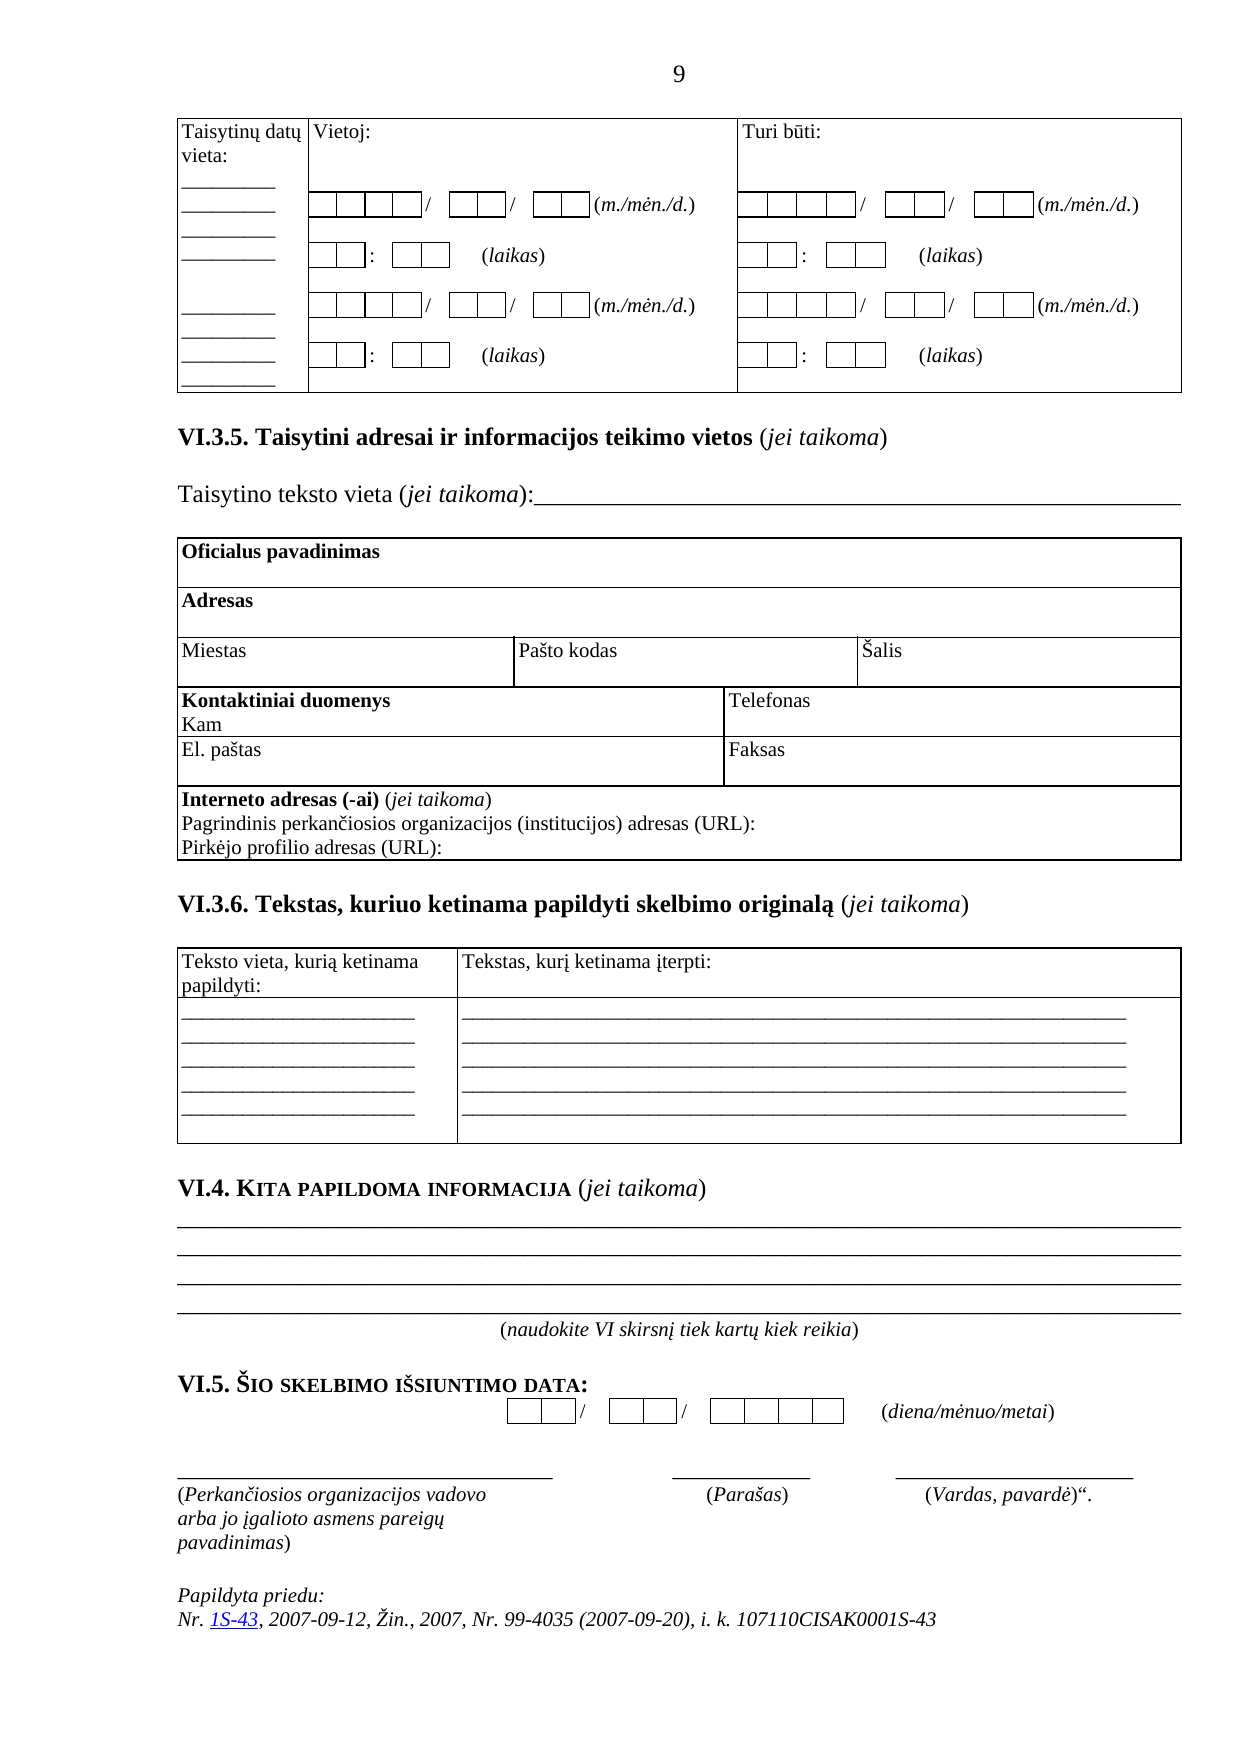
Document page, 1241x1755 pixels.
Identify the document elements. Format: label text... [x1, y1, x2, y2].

table_cell [915, 293, 944, 317]
table_cell [1004, 193, 1033, 216]
table_cell [915, 367, 944, 392]
table_cell [449, 218, 477, 242]
table_cell [856, 268, 885, 292]
table_cell / [422, 292, 449, 317]
table_cell [450, 293, 477, 317]
table_cell [421, 317, 449, 342]
table_cell [856, 317, 885, 342]
table_header [644, 1399, 676, 1423]
table_cell [365, 318, 393, 342]
table_cell [975, 193, 1003, 216]
table_cell [767, 318, 797, 342]
table_cell : [366, 342, 392, 367]
table_cell / [856, 191, 885, 216]
table_cell / [506, 292, 533, 317]
table_cell [797, 267, 826, 292]
table_cell [1004, 318, 1033, 342]
table_cell [478, 193, 505, 216]
table_header [813, 1399, 843, 1423]
table_cell [590, 342, 737, 367]
table_cell [477, 318, 505, 342]
table_cell El. paštas [178, 737, 723, 785]
table_cell Adresas [178, 588, 1180, 636]
table_cell [366, 293, 392, 317]
table_cell _ _ _ _ _ [178, 998, 457, 1143]
table_cell [944, 367, 974, 392]
table_cell Miestas [178, 638, 513, 686]
table_cell _________ _________ _________ _________ [178, 292, 308, 392]
text Papildyta priedu: [177, 1583, 1181, 1607]
table_cell [590, 216, 737, 242]
table_cell [393, 293, 421, 317]
table_cell [449, 367, 477, 392]
table_cell [974, 267, 1003, 292]
table_header Oficialus pavadinimas [178, 539, 1180, 587]
table_cell [797, 318, 826, 342]
table_cell Telefonas [725, 688, 1180, 736]
table_cell [738, 268, 767, 292]
table_cell [561, 318, 589, 342]
table_cell [797, 367, 826, 392]
table_cell [768, 343, 796, 367]
table_cell [767, 218, 797, 242]
table_cell [1004, 267, 1033, 292]
text ______________________________ ___________ ___________________ [177, 1453, 1181, 1482]
table_cell Interneto adresas (-ai) (jei taikoma) Pagrindinis perkančiosios organizacijos (institucijos) adresas (URL): Pirkėjo profilio adresas (URL): [178, 787, 1180, 859]
table_cell [450, 193, 477, 216]
table_cell [826, 268, 856, 292]
table_cell [393, 268, 421, 292]
table_cell [534, 193, 561, 216]
table_cell [1033, 242, 1181, 267]
table_cell [826, 318, 856, 342]
table_cell [562, 193, 589, 216]
table_cell [1033, 367, 1181, 392]
table_cell [886, 193, 914, 216]
table_cell [974, 318, 1003, 342]
table_cell (m./mėn./d.) [590, 292, 737, 317]
table_cell [337, 318, 365, 342]
table_header [779, 1399, 812, 1423]
table_cell [856, 243, 885, 267]
text VI.3.6. Tekstas, kuriuo ketinama papildyti skelbimo originalą (jei taikoma) [177, 889, 1181, 918]
table_cell : [366, 242, 392, 267]
table_cell [767, 268, 797, 292]
table_cell [421, 216, 449, 242]
table_cell [767, 368, 797, 392]
table_cell [533, 267, 561, 292]
table_cell [309, 318, 337, 342]
table_header [711, 1399, 744, 1423]
table_cell [365, 218, 393, 242]
table_cell [562, 293, 589, 317]
table_cell [590, 167, 737, 191]
table_cell [974, 367, 1003, 392]
table_cell [393, 343, 421, 367]
table_cell [885, 367, 914, 392]
table_cell [1033, 342, 1181, 367]
table_cell (laikas) [477, 342, 589, 367]
text VI.5. Šio skelbimo išsiuntimo data: [177, 1369, 1181, 1398]
table_cell [533, 318, 561, 342]
table_cell [365, 267, 393, 292]
table_cell [738, 193, 767, 216]
table_cell [505, 367, 533, 392]
table_cell [738, 167, 1033, 191]
table_cell [422, 243, 449, 267]
table_cell [915, 218, 944, 242]
table_cell [590, 367, 737, 392]
table_header Turi būti: [738, 119, 1181, 167]
table_cell [827, 193, 855, 216]
table_cell [337, 268, 365, 292]
table_cell [421, 268, 449, 292]
table_cell [590, 317, 737, 342]
table_cell [738, 368, 767, 392]
table_cell [533, 367, 561, 392]
table_cell [309, 293, 336, 317]
table_cell (m./mėn./d.) [1034, 292, 1181, 317]
table_header Tekstas, kurį ketinama įterpti: [458, 949, 1180, 997]
table_cell [975, 293, 1003, 317]
table_cell [533, 218, 561, 242]
table_cell [1004, 218, 1033, 242]
table_cell [477, 218, 505, 242]
table_cell [309, 193, 336, 216]
table_cell [422, 343, 449, 367]
table_cell [450, 342, 477, 367]
table_cell [309, 218, 337, 242]
table_cell [477, 367, 505, 392]
table_cell [885, 267, 914, 292]
table_cell [738, 243, 767, 267]
table_header Vietoj: [309, 119, 737, 167]
table_cell [1033, 317, 1181, 342]
table_cell [366, 193, 392, 216]
table_header [508, 1399, 541, 1423]
table_cell Šalis [858, 638, 1180, 686]
table_cell [1033, 216, 1181, 242]
table_cell / [422, 191, 449, 216]
table_cell [393, 218, 421, 242]
table_cell [944, 317, 974, 342]
table_cell [421, 368, 449, 392]
table_cell (laikas) [915, 342, 1033, 367]
table_cell [768, 293, 796, 317]
table_cell [337, 343, 364, 367]
table_cell [337, 293, 364, 317]
table_cell [450, 242, 477, 267]
table_cell [561, 367, 589, 392]
table_cell [915, 193, 944, 216]
table_cell / [945, 292, 974, 317]
table_cell [944, 216, 974, 242]
table_cell [738, 218, 767, 242]
table_cell [393, 318, 421, 342]
text (Perkančiosios organizacijos vadovo (Parašas) (Vardas, pavardė)“. [177, 1482, 1181, 1506]
table_cell [309, 368, 337, 392]
table_cell [561, 218, 589, 242]
table_cell (laikas) [915, 242, 1033, 267]
text pavadinimas) [177, 1530, 1181, 1554]
table_header Teksto vieta, kurią ketinama papildyti: [178, 949, 457, 997]
table_cell Kontaktiniai duomenys Kam [178, 688, 723, 736]
table_cell [738, 318, 767, 342]
table_cell [856, 343, 885, 367]
table_cell [449, 318, 477, 342]
table_cell _________ _________ _________ _________ [178, 167, 308, 267]
table_header [542, 1399, 575, 1423]
text Taisytino teksto vieta (jei taikoma): [177, 479, 1181, 508]
table_cell [393, 193, 421, 216]
table_cell : [797, 242, 826, 267]
table_cell [365, 367, 393, 392]
table_cell [178, 267, 308, 292]
text Nr. 1S-43, 2007-09-12, Žin., 2007, Nr. 99-4035 (2007-09-20), i. k. 107110CISAK0001S-43 [177, 1607, 1181, 1631]
table_cell [856, 368, 885, 392]
table_cell [309, 343, 336, 367]
text VI.4. Kita papildoma informacija (jei taikoma) [177, 1173, 1181, 1202]
table_cell [449, 267, 477, 292]
text (naudokite VI skirsnį tiek kartų kiek reikia) [177, 1317, 1181, 1341]
table_cell [886, 242, 914, 267]
table_cell [886, 342, 914, 367]
table_header [844, 1398, 877, 1423]
text arba jo įgalioto asmens pareigų [177, 1506, 1181, 1530]
table_cell [337, 193, 364, 216]
table_cell _ _ _ _ _ [458, 998, 1180, 1143]
table_cell [309, 167, 589, 191]
table_cell [590, 242, 737, 267]
table_cell [885, 218, 914, 242]
table_cell [856, 216, 885, 242]
table_cell [337, 243, 364, 267]
table_cell [827, 343, 855, 367]
table_header / [677, 1398, 710, 1423]
table_cell [738, 293, 767, 317]
table_cell [1033, 167, 1181, 191]
table_header (diena/mėnuo/metai) [877, 1398, 1181, 1423]
table_cell [827, 243, 855, 267]
table_cell Faksas [725, 737, 1180, 785]
table_cell [1004, 367, 1033, 392]
table_cell [797, 218, 826, 242]
table_cell [826, 368, 856, 392]
table_cell [915, 267, 944, 292]
table_cell [477, 267, 505, 292]
table_header [610, 1399, 643, 1423]
table_cell [826, 218, 856, 242]
table_cell [337, 218, 365, 242]
table_header [745, 1399, 778, 1423]
table_cell [393, 368, 421, 392]
text VI.3.5. Taisytini adresai ir informacijos teikimo vietos (jei taikoma) [177, 422, 1181, 451]
table_cell [309, 268, 337, 292]
table_header / [576, 1398, 609, 1423]
table_header [177, 1398, 507, 1423]
table_cell [885, 318, 914, 342]
table_cell [1004, 293, 1033, 317]
table_cell (laikas) [477, 242, 589, 267]
table_cell [886, 293, 914, 317]
table_cell [768, 193, 796, 216]
table_cell / [856, 292, 885, 317]
table_cell [797, 293, 826, 317]
table_cell [797, 193, 826, 216]
table_cell / [945, 191, 974, 216]
table_cell [974, 218, 1003, 242]
table_cell [768, 243, 796, 267]
table_cell [915, 318, 944, 342]
table_cell [505, 216, 533, 242]
table_cell [1033, 267, 1181, 292]
table_cell [534, 293, 561, 317]
table_cell [337, 368, 365, 392]
table_cell (m./mėn./d.) [1034, 191, 1181, 216]
table_cell [505, 267, 533, 292]
table_cell [944, 267, 974, 292]
table_header Taisytinų datų vieta: [178, 119, 308, 167]
table_cell : [797, 342, 826, 367]
table_cell [393, 243, 421, 267]
table_cell (m./mėn./d.) [590, 191, 737, 216]
table_cell [309, 243, 336, 267]
table_cell [505, 317, 533, 342]
table_cell [561, 267, 589, 292]
table_cell [590, 267, 737, 292]
table_cell / [506, 191, 533, 216]
table_cell [478, 293, 505, 317]
table_cell [827, 293, 855, 317]
table_cell Pašto kodas [515, 638, 857, 686]
table_cell [738, 343, 767, 367]
